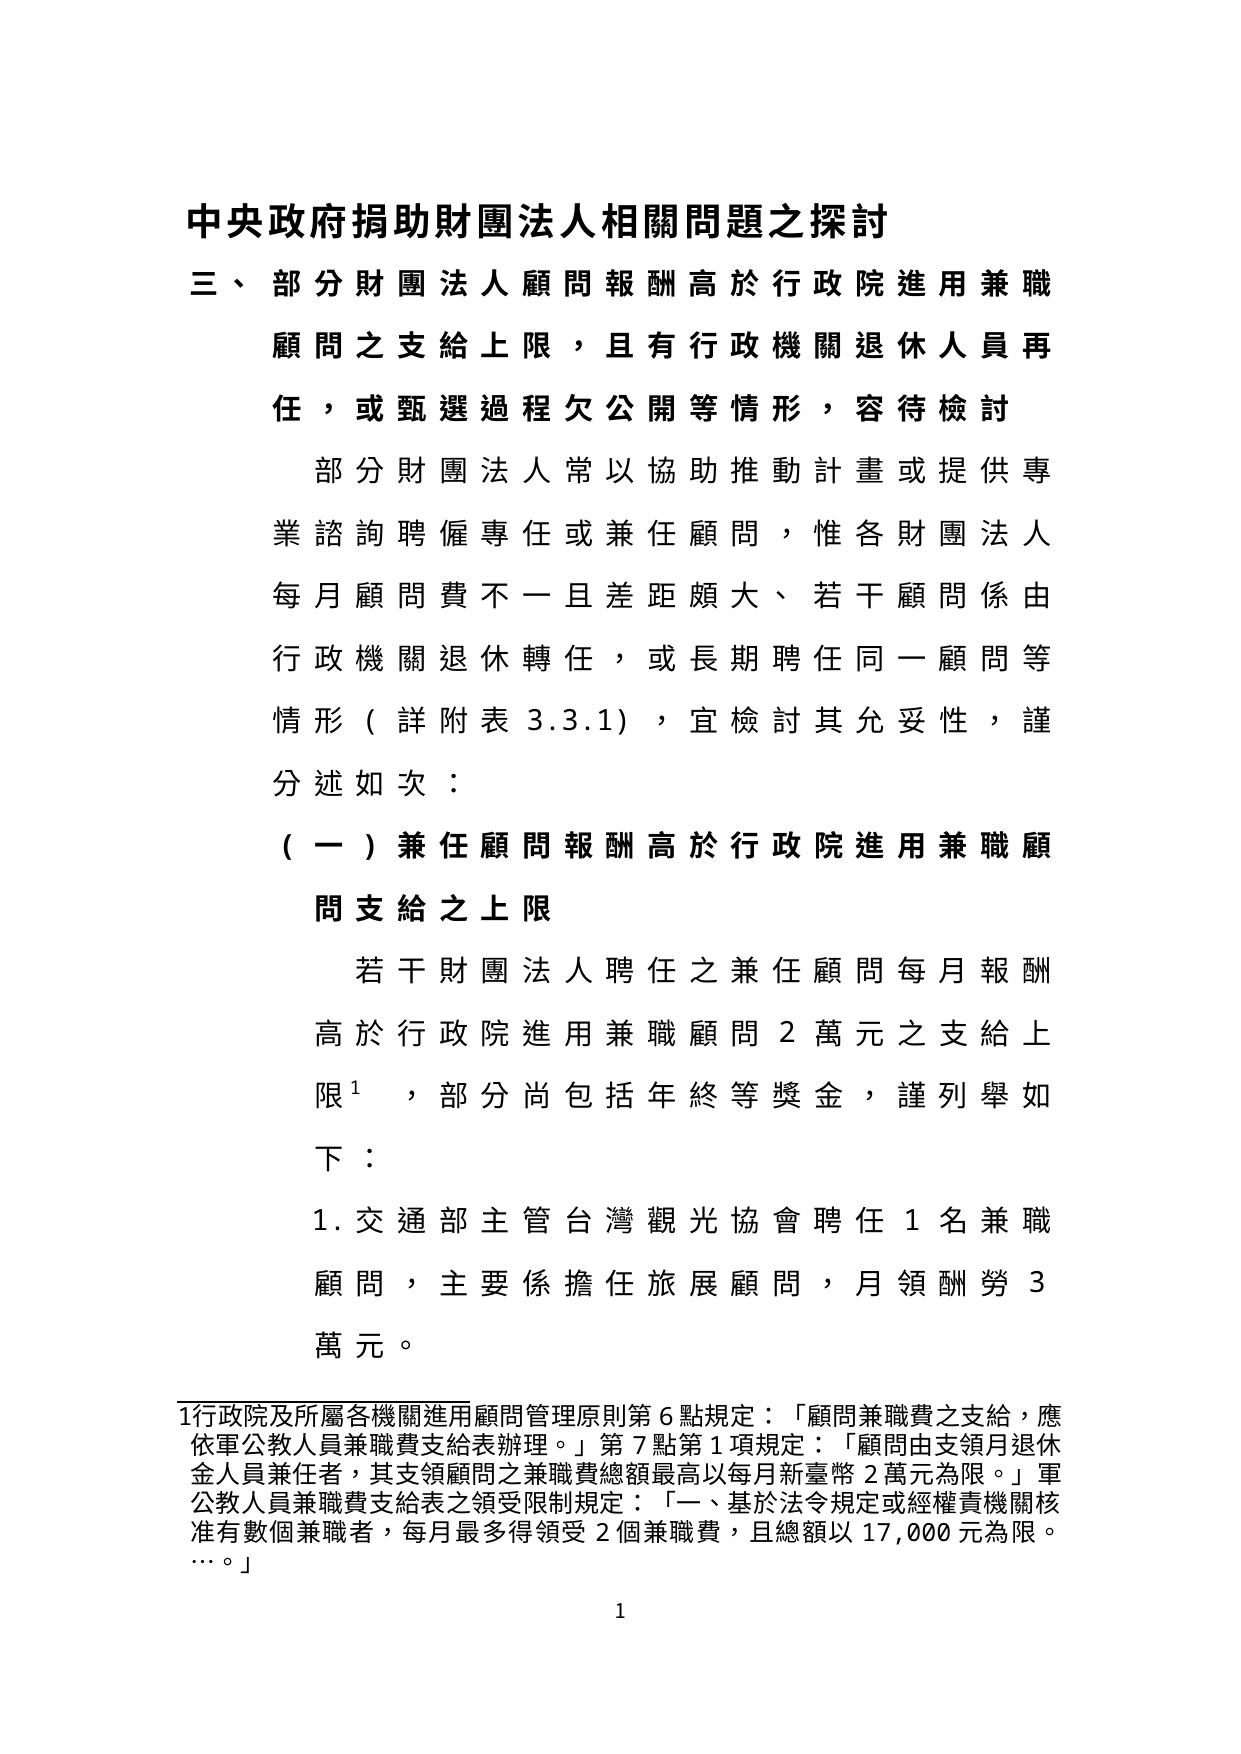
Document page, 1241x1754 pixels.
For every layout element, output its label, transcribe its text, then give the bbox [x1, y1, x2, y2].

text 中央政府捐助財團法人相關問題之探討 [183, 177, 1058, 240]
text 三、部分財團法人顧問報酬高於行政院進用兼職顧問之支給上限，且有行政機關退休人員再任，或甄選過程欠公開等情形，容待檢討 [183, 240, 1058, 427]
text 部分財團法人常以協助推動計畫或提供專業諮詢聘僱專任或兼任顧問，惟各財團法人每月顧問費不一且差距頗大、若干顧問係由行政機關退休轉任，或長期聘任同一顧問等情形(詳附表3.3.1)，宜檢討其允妥性，謹分述如次： [242, 427, 1058, 802]
text 若干財團法人聘任之兼任顧問每月報酬高於行政院進用兼職顧問2萬元之支給上限，部分尚包括年終等獎金，謹列舉如下： [271, 927, 1058, 1177]
text 行政院及所屬各機關進用顧問管理原則第6點規定：「顧問兼職費之支給，應依軍公教人員兼職費支給表辦理。」第7點第1項規定：「顧問由支領月退休金人員兼任者，其支領顧問之兼職費總額最高以每月新臺幣2萬元為限。」軍公教人員兼職費支給表之領受限制規定：「一、基於法令規定或經權責機關核准有數個兼職者，每月最多得領受2個兼職費，且總額以17,000元為限。…。」 [177, 1402, 1063, 1577]
text (一)兼任顧問報酬高於行政院進用兼職顧問支給之上限 [242, 802, 1058, 927]
text 1.交通部主管台灣觀光協會聘任1名兼職顧問，主要係擔任旅展顧問，月領酬勞3萬元。 [271, 1177, 1058, 1365]
